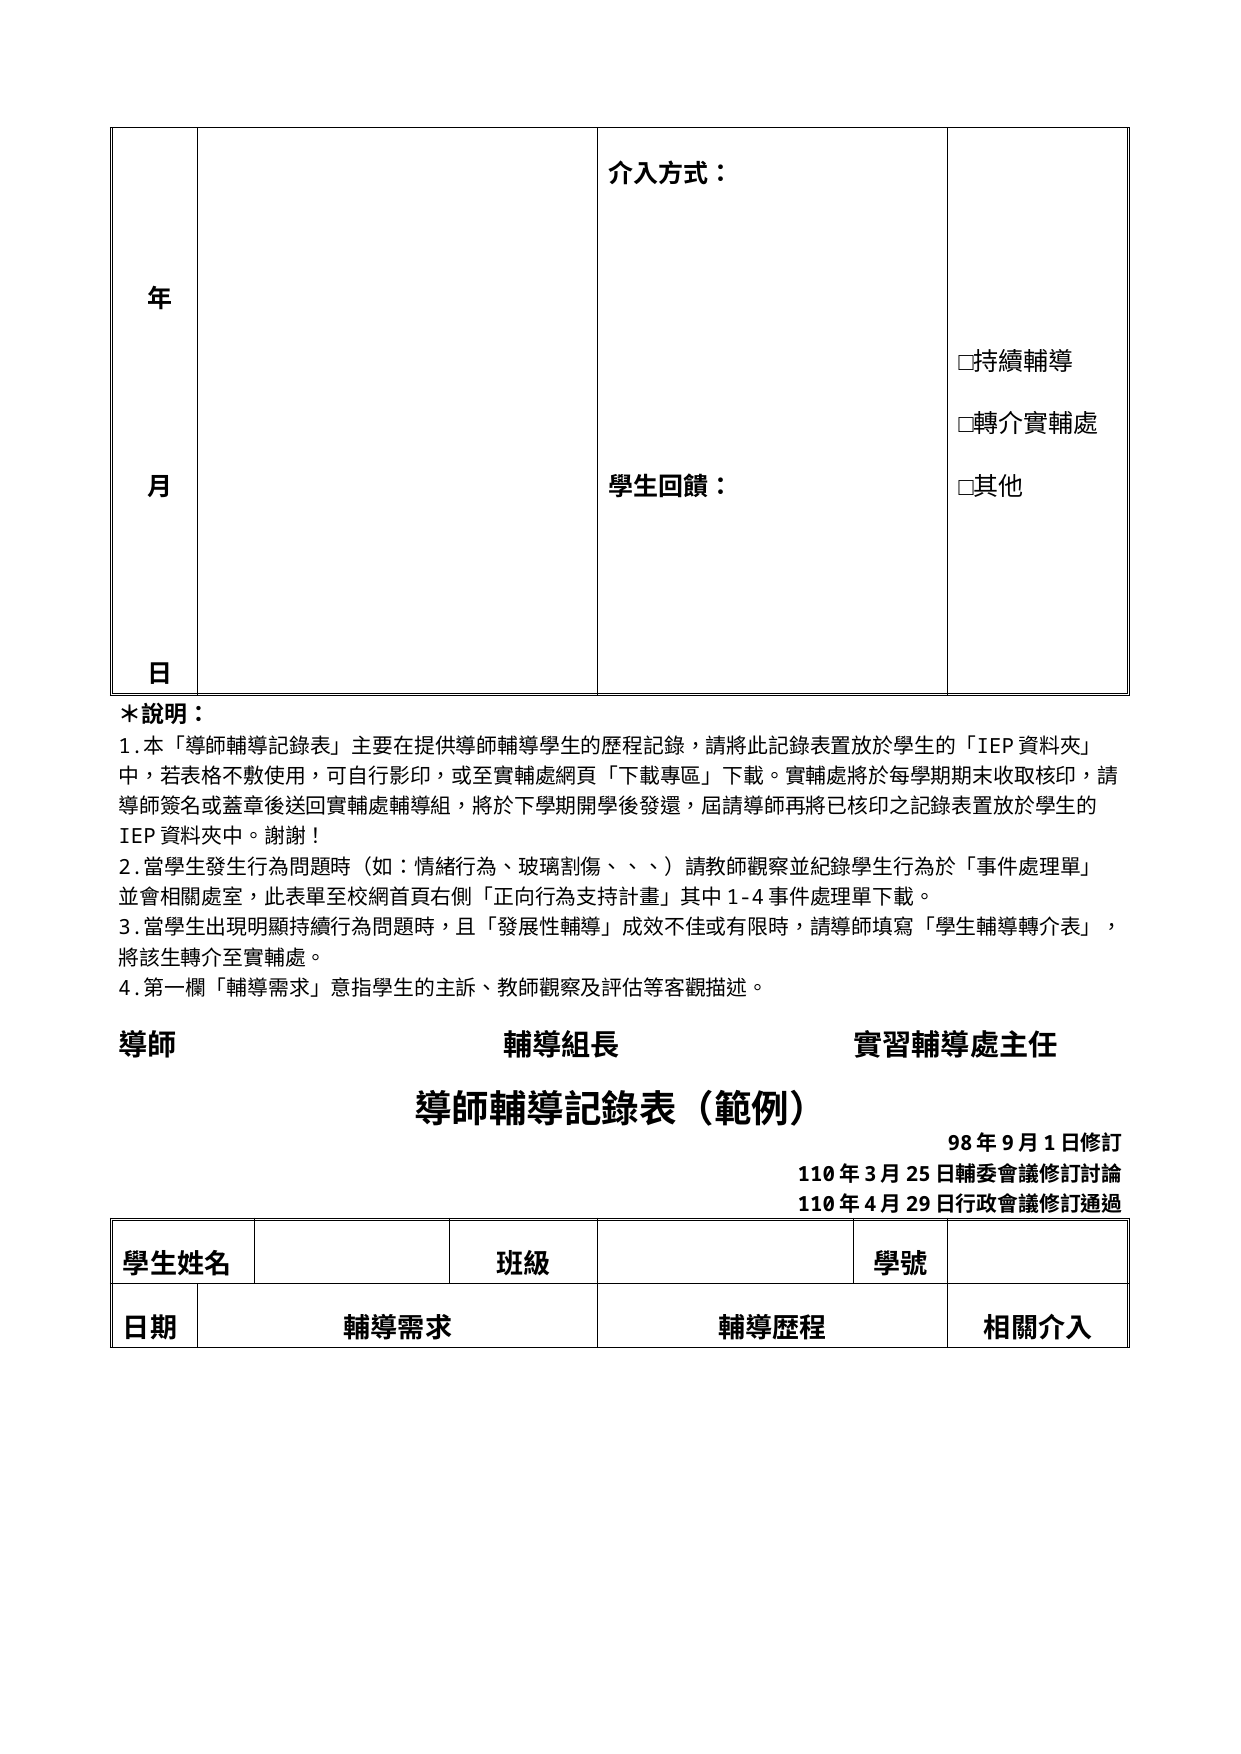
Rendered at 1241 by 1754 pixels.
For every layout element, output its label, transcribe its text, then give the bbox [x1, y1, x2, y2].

text 4.第一欄「輔導需求」意指學生的主訴、教師觀察及評估等客觀描述。 [118, 971, 1122, 1001]
text 導師輔導記錄表（範例） [118, 1064, 1122, 1126]
table_cell 輔導歴程 [598, 1284, 947, 1347]
text ＊說明： 1.本「導師輔導記錄表」主要在提供導師輔導學生的歷程記錄，請將此記錄表置放於學生的「IEP資料夾」中，若表格不敷使用，可自行影印，或至實輔處網頁「下載專區」下載。實輔處將於每學期期末收取核印，請導師簽名或蓋章後送回實輔處輔導組，將於下學期開學後發還，屆請導師再將已核印之記錄表置放於學生的IEP資料夾中。謝謝！ [118, 696, 1122, 850]
table_cell 相關介入 [948, 1284, 1127, 1347]
text 110年4月29日行政會議修訂通過 [118, 1187, 1122, 1217]
text 3.當學生出現明顯持續行為問題時，且「發展性輔導」成效不佳或有限時，請導師填寫「學生輔導轉介表」，將該生轉介至實輔處。 [118, 911, 1122, 971]
table_header [948, 1221, 1127, 1283]
table_cell □持續輔導 □轉介實輔處 □其他 [948, 128, 1127, 693]
text 導師 輔導組長 實習輔導處主任 [118, 1001, 1122, 1064]
text 2.當學生發生行為問題時（如：情緒行為、玻璃割傷、、、）請教師觀察並紀錄學生行為於「事件處理單」並會相關處室，此表單至校網首頁右側「正向行為支持計畫」其中1-4事件處理單下載。 [118, 850, 1122, 911]
table_header [598, 1221, 853, 1283]
table_cell 輔導需求 [198, 1284, 597, 1347]
table_cell [198, 128, 597, 693]
table_header 班級 [450, 1221, 597, 1283]
table_cell 年 月 日 [113, 128, 197, 693]
table_header 學生姓名 [113, 1221, 254, 1283]
text 98年9月1日修訂 [118, 1126, 1122, 1157]
table_header 學號 [854, 1221, 947, 1283]
table_cell 日期 [113, 1284, 197, 1347]
table_cell 介入方式： 學生回饋： [598, 128, 947, 693]
table_header [255, 1221, 449, 1283]
text 110年3月25日輔委會議修訂討論 [118, 1157, 1122, 1187]
